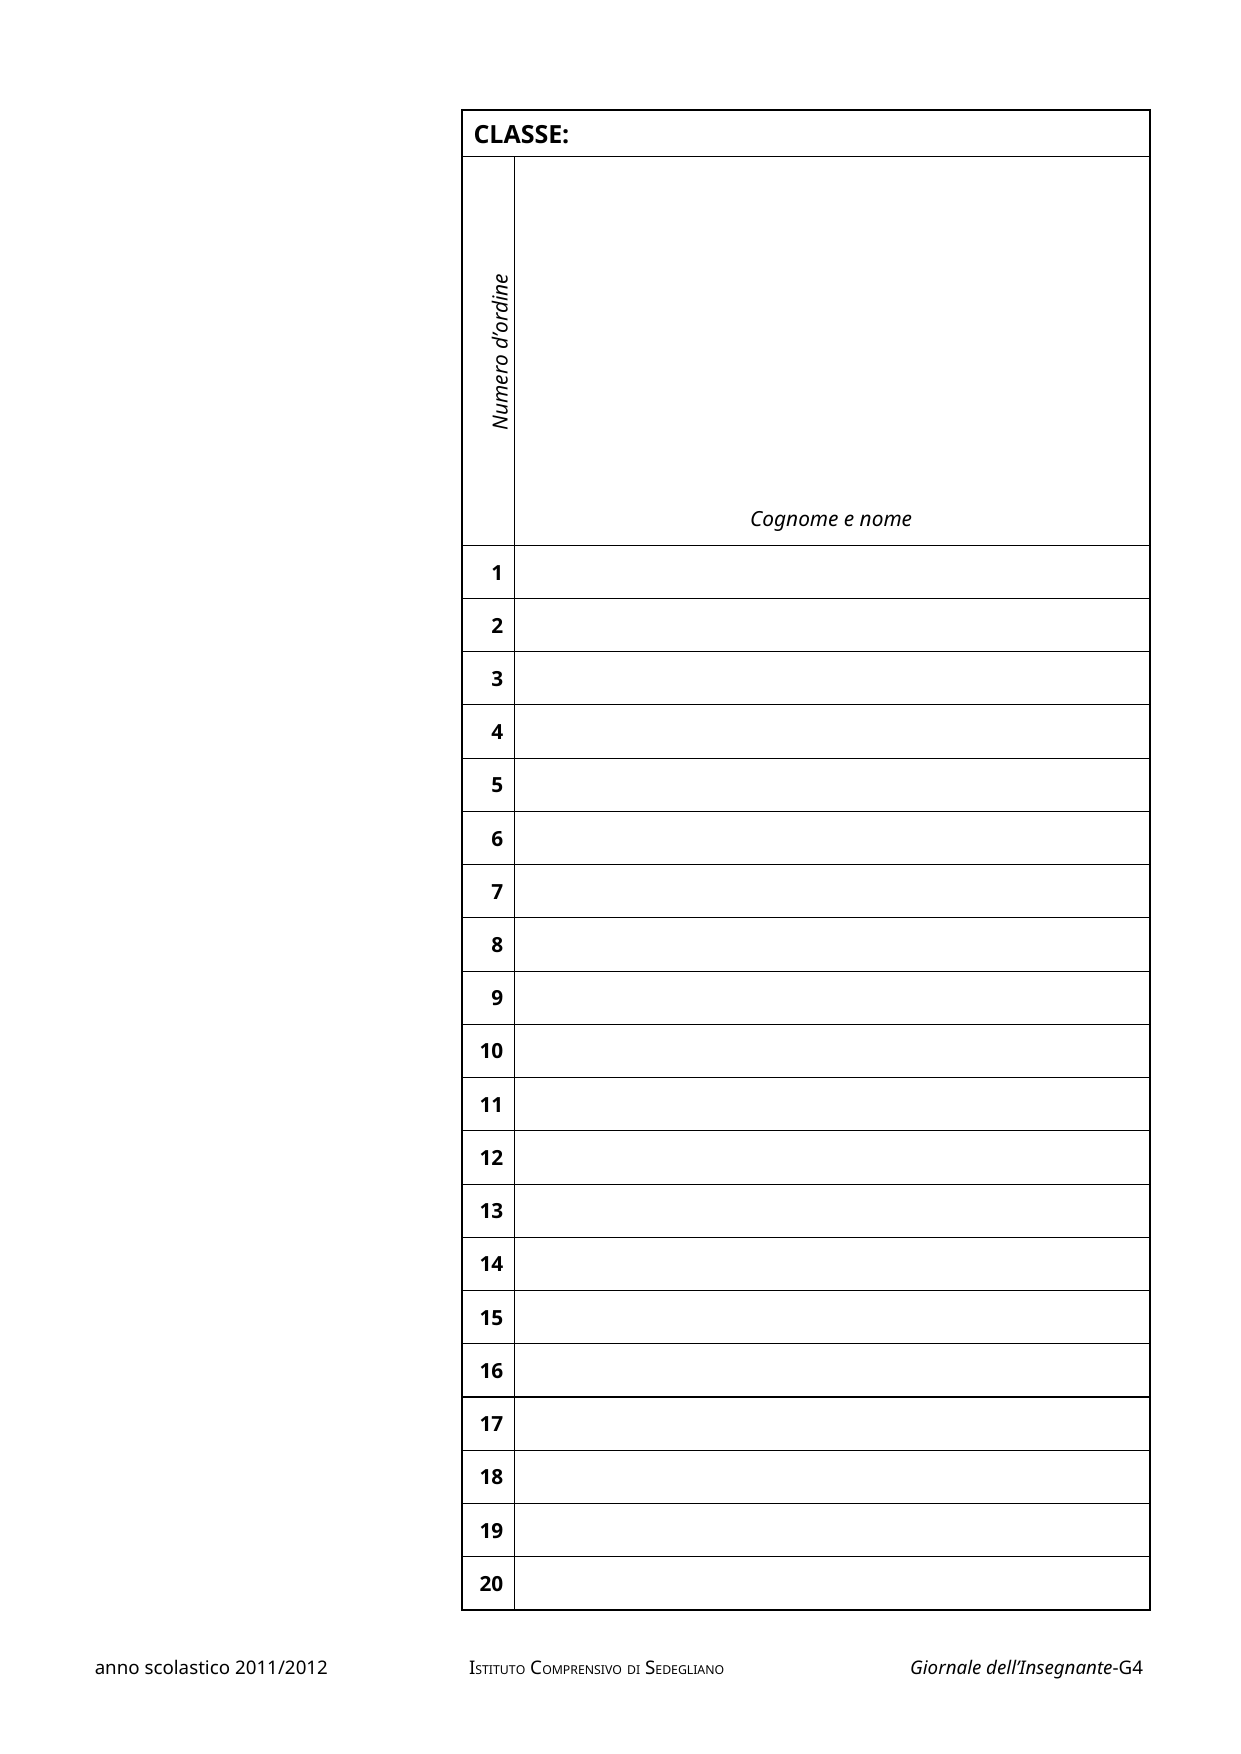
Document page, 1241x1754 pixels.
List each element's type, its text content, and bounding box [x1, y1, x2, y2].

table_cell [515, 1557, 1149, 1609]
table_cell [515, 918, 1149, 971]
table_cell [515, 1451, 1149, 1503]
table_cell [515, 1131, 1149, 1183]
table_cell Cognome e nome [515, 157, 1149, 545]
table_cell 20 [463, 1557, 514, 1609]
table_cell 9 [463, 972, 514, 1024]
table_cell 6 [463, 812, 514, 864]
table_cell [515, 546, 1149, 598]
table_cell [515, 1078, 1149, 1130]
table_header [610, 111, 1149, 156]
table_cell 17 [463, 1398, 514, 1449]
table_cell Numero d’ordine [463, 157, 514, 545]
table_cell 10 [463, 1025, 514, 1077]
table_cell 7 [463, 865, 514, 917]
table_cell 18 [463, 1451, 514, 1503]
table_cell [515, 1504, 1149, 1556]
table_cell 1 [463, 546, 514, 598]
table_cell [515, 972, 1149, 1024]
table_cell 2 [463, 599, 514, 651]
table_cell [515, 599, 1149, 651]
table_cell 12 [463, 1131, 514, 1183]
table_cell 14 [463, 1238, 514, 1290]
table_cell [515, 705, 1149, 758]
table_cell [515, 1344, 1149, 1396]
table_cell [515, 1185, 1149, 1237]
table_cell 3 [463, 652, 514, 704]
table_cell [515, 1398, 1149, 1449]
table_cell [515, 1291, 1149, 1343]
table_cell 19 [463, 1504, 514, 1556]
table_cell 15 [463, 1291, 514, 1343]
table_cell 5 [463, 759, 514, 811]
table_header Classe: [463, 111, 610, 156]
table_cell 16 [463, 1344, 514, 1396]
table_cell 8 [463, 918, 514, 971]
table_cell [515, 1025, 1149, 1077]
table_cell 11 [463, 1078, 514, 1130]
table_cell 13 [463, 1185, 514, 1237]
table_cell [515, 652, 1149, 704]
table_cell [515, 759, 1149, 811]
table_cell [515, 812, 1149, 864]
table_cell 4 [463, 705, 514, 758]
table_cell [515, 865, 1149, 917]
table_cell [515, 1238, 1149, 1290]
